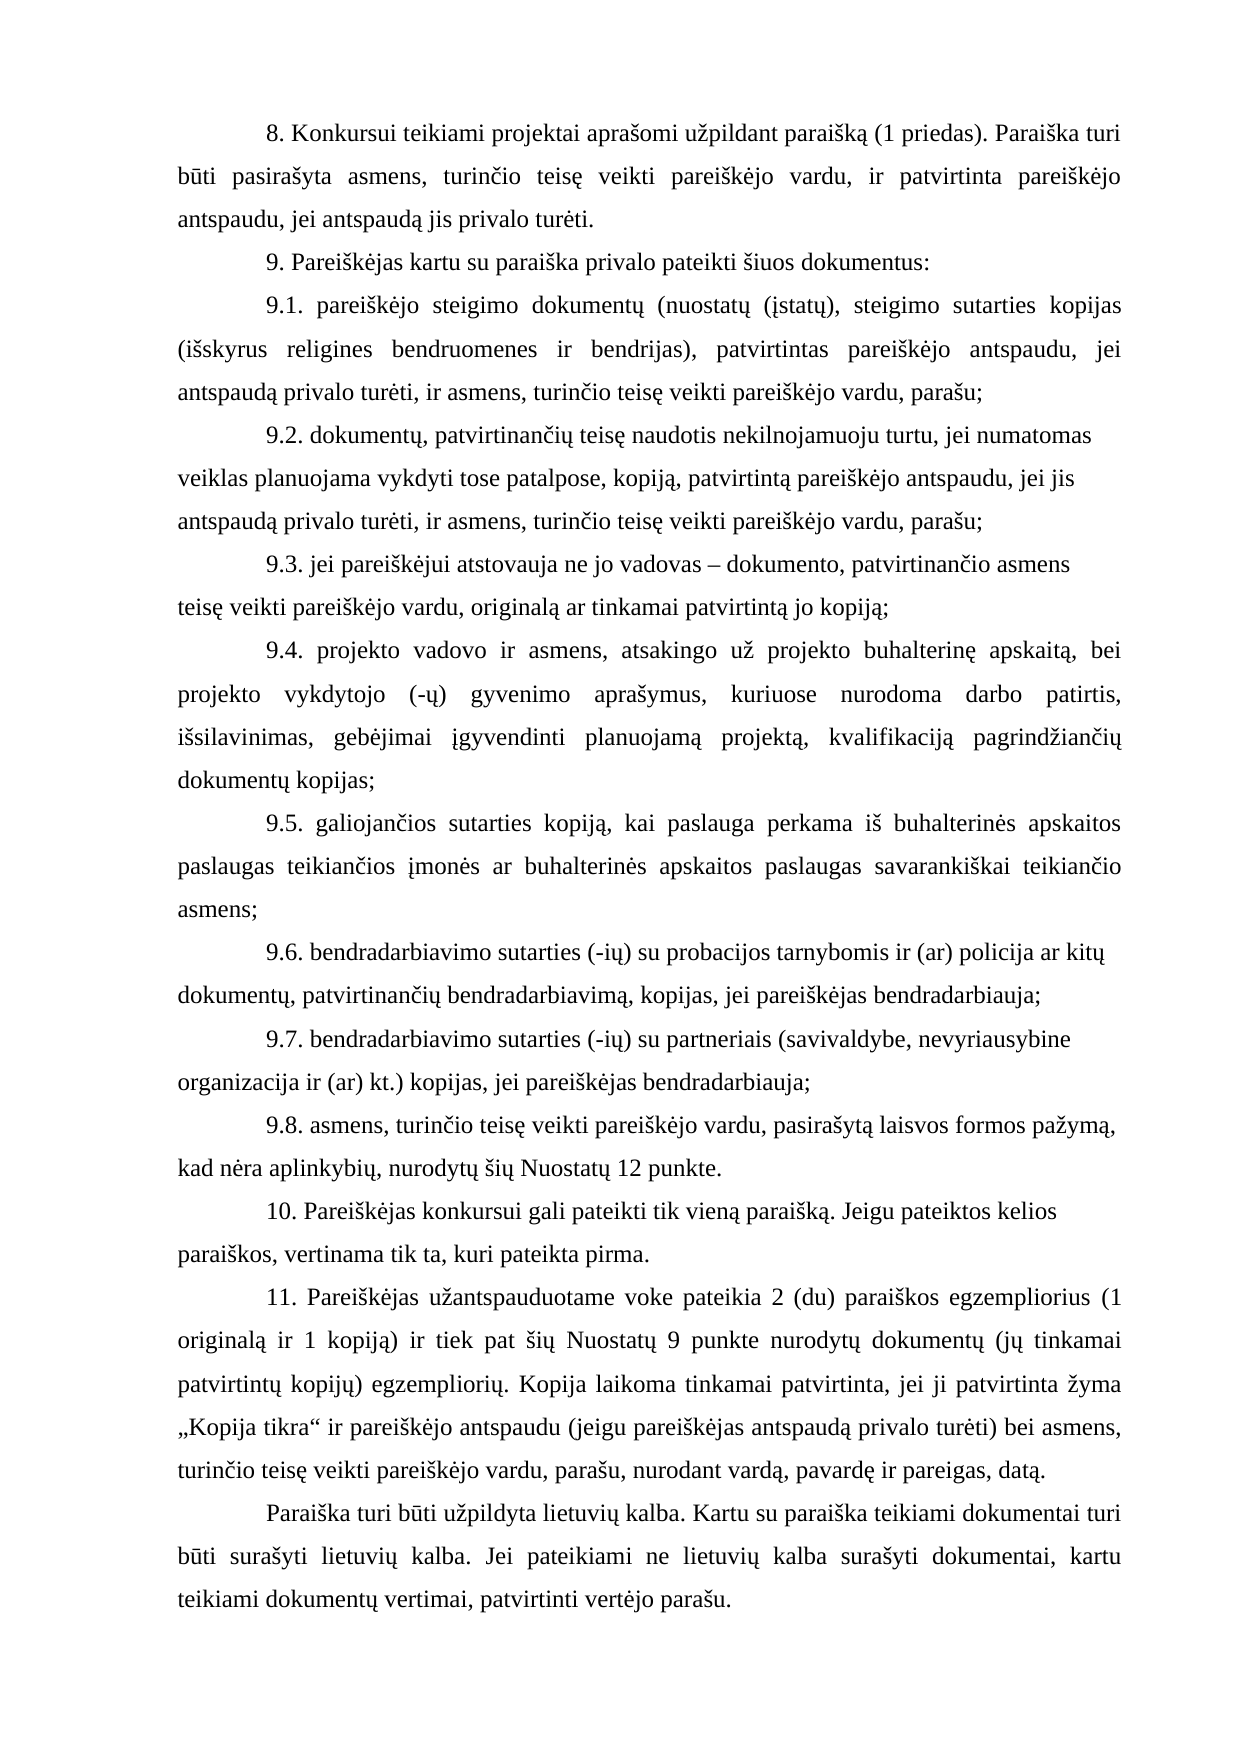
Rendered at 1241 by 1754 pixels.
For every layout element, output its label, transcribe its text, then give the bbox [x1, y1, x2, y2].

text 9.7. bendradarbiavimo sutarties (-ių) su partneriais (savivaldybe, nevyriausybine organizacija ir (ar) kt.) kopijas, jei pareiškėjas bendradarbiauja; [177, 1024, 1122, 1096]
text 9.8. asmens, turinčio teisę veikti pareiškėjo vardu, pasirašytą laisvos formos pažymą, kad nėra aplinkybių, nurodytų šių Nuostatų 12 punkte. [177, 1110, 1122, 1182]
text 9.5. galiojančios sutarties kopiją, kai paslauga perkama iš buhalterinės apskaitos paslaugas teikiančios įmonės ar buhalterinės apskaitos paslaugas savarankiškai teikiančio asmens; [177, 808, 1122, 923]
text 9.2. dokumentų, patvirtinančių teisę naudotis nekilnojamuoju turtu, jei numatomas veiklas planuojama vykdyti tose patalpose, kopiją, patvirtintą pareiškėjo antspaudu, jei jis antspaudą privalo turėti, ir asmens, turinčio teisę veikti pareiškėjo vardu, parašu; [177, 420, 1122, 535]
text 9.6. bendradarbiavimo sutarties (-ių) su probacijos tarnybomis ir (ar) policija ar kitų dokumentų, patvirtinančių bendradarbiavimą, kopijas, jei pareiškėjas bendradarbiauja; [177, 937, 1122, 1009]
text 9. Pareiškėjas kartu su paraiška privalo pateikti šiuos dokumentus: [177, 247, 1122, 276]
text 10. Pareiškėjas konkursui gali pateikti tik vieną paraišką. Jeigu pateiktos kelios paraiškos, vertinama tik ta, kuri pateikta pirma. [177, 1196, 1122, 1268]
text Paraiška turi būti užpildyta lietuvių kalba. Kartu su paraiška teikiami dokumentai turi būti surašyti lietuvių kalba. Jei pateikiami ne lietuvių kalba surašyti dokumentai, kartu teikiami dokumentų vertimai, patvirtinti vertėjo parašu. [177, 1498, 1122, 1613]
text 9.3. jei pareiškėjui atstovauja ne jo vadovas – dokumento, patvirtinančio asmens teisę veikti pareiškėjo vardu, originalą ar tinkamai patvirtintą jo kopiją; [177, 549, 1122, 621]
text 11. Pareiškėjas užantspauduotame voke pateikia 2 (du) paraiškos egzempliorius (1 originalą ir 1 kopiją) ir tiek pat šių Nuostatų 9 punkte nurodytų dokumentų (jų tinkamai patvirtintų kopijų) egzempliorių. Kopija laikoma tinkamai patvirtinta, jei ji patvirtinta žyma „Kopija tikra“ ir pareiškėjo antspaudu (jeigu pareiškėjas antspaudą privalo turėti) bei asmens, turinčio teisę veikti pareiškėjo vardu, parašu, nurodant vardą, pavardę ir pareigas, datą. [177, 1282, 1122, 1484]
text 9.4. projekto vadovo ir asmens, atsakingo už projekto buhalterinę apskaitą, bei projekto vykdytojo (-ų) gyvenimo aprašymus, kuriuose nurodoma darbo patirtis, išsilavinimas, gebėjimai įgyvendinti planuojamą projektą, kvalifikaciją pagrindžiančių dokumentų kopijas; [177, 636, 1122, 794]
text 8. Konkursui teikiami projektai aprašomi užpildant paraišką (1 priedas). Paraiška turi būti pasirašyta asmens, turinčio teisę veikti pareiškėjo vardu, ir patvirtinta pareiškėjo antspaudu, jei antspaudą jis privalo turėti. [177, 118, 1122, 233]
text 9.1. pareiškėjo steigimo dokumentų (nuostatų (įstatų), steigimo sutarties kopijas (išskyrus religines bendruomenes ir bendrijas), patvirtintas pareiškėjo antspaudu, jei antspaudą privalo turėti, ir asmens, turinčio teisę veikti pareiškėjo vardu, parašu; [177, 291, 1122, 406]
